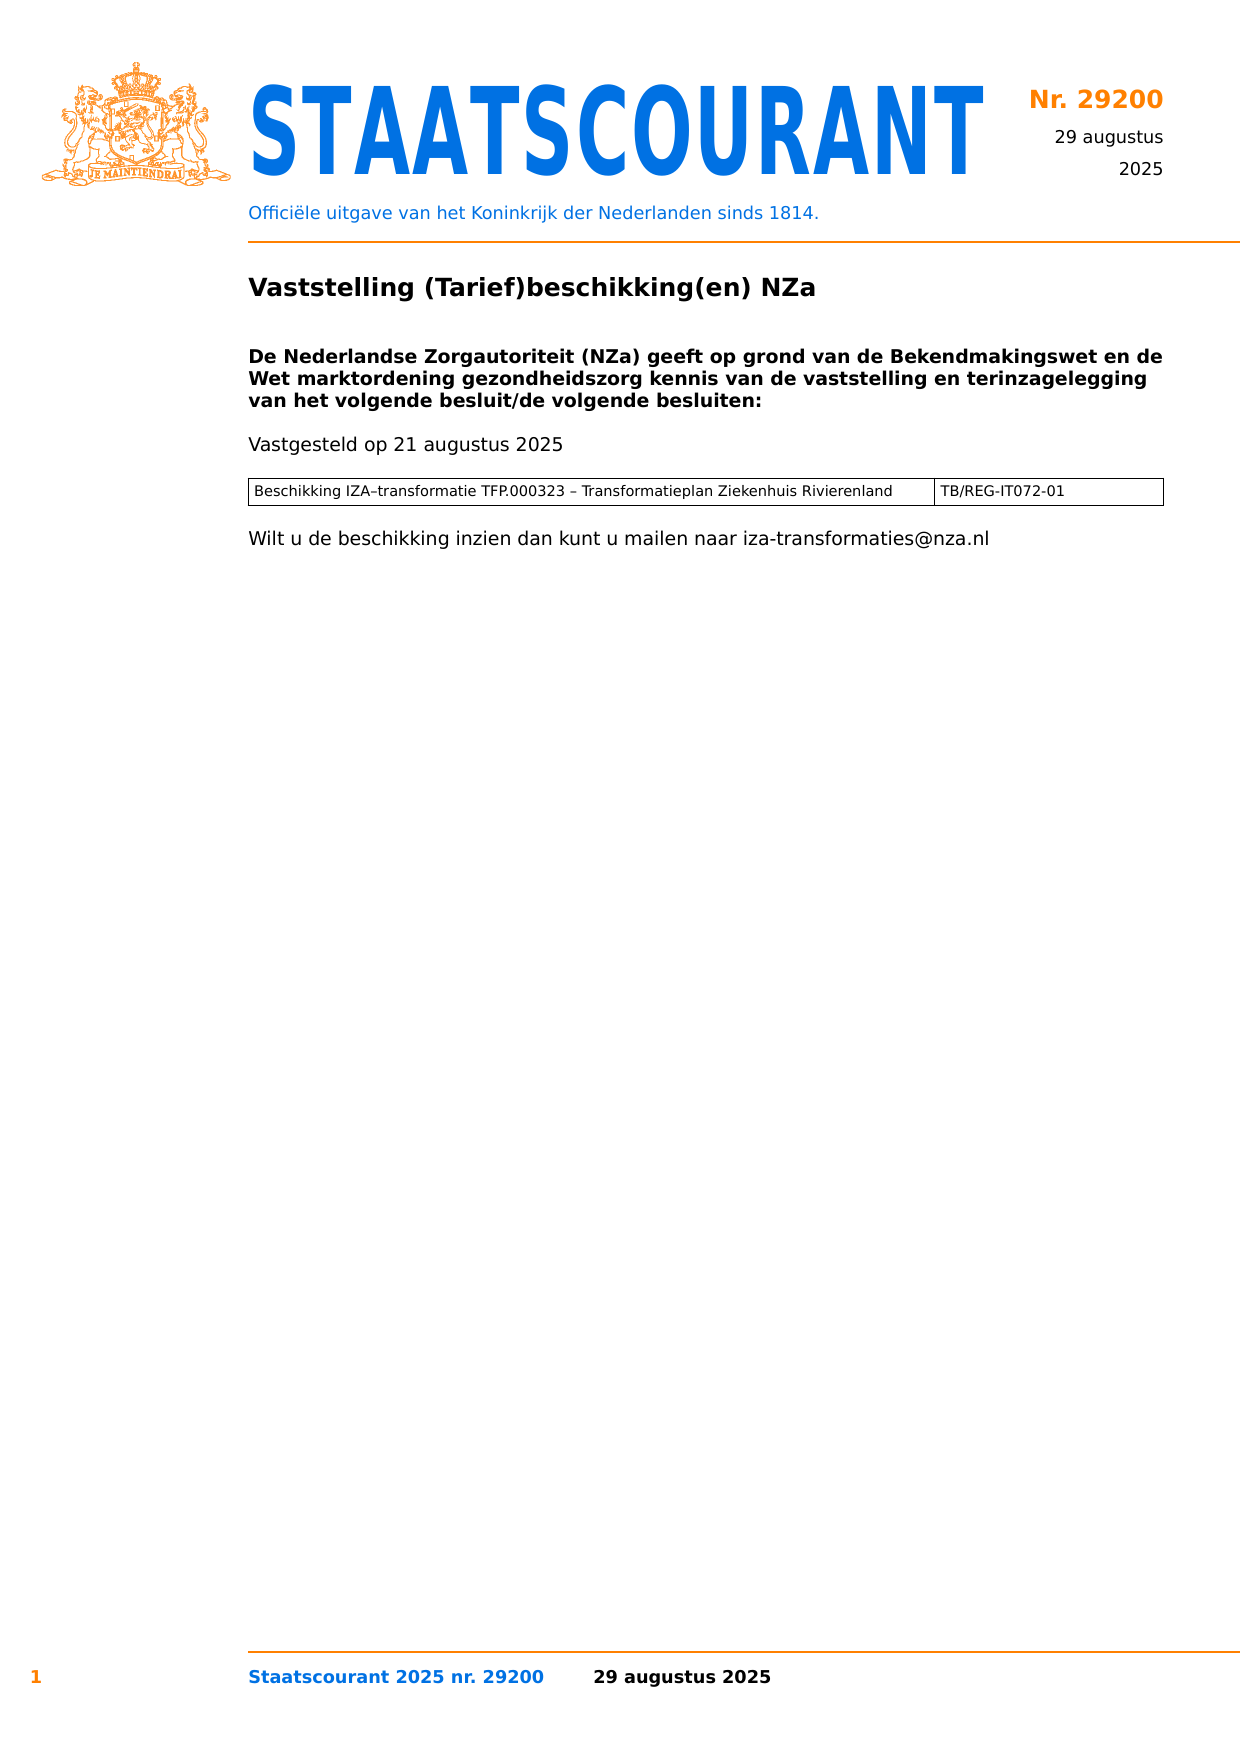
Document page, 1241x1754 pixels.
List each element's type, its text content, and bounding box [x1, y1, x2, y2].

picture [41, 62, 231, 186]
subtitle Vaststelling (Tarief)beschikking(en) NZa [248, 273, 1163, 302]
table_cell 29 augustus [998, 121, 1240, 153]
table_header STAATSCOURANT [248, 62, 998, 203]
table_header TB/REG-IT072-01 [935, 479, 1163, 505]
table_header Beschikking IZA–transformatie TFP.000323 – Transformatieplan Ziekenhuis Rivierenland [249, 479, 934, 505]
table_header Nr. 29200 [998, 62, 1240, 121]
table_cell 2025 [998, 153, 1240, 203]
table_header [25, 62, 248, 241]
text Wilt u de beschikking inzien dan kunt u mailen naar iza-transformaties@nza.nl [248, 528, 1163, 550]
text De Nederlandse Zorgautoriteit (NZa) geeft op grond van de Bekendmakingswet en de Wet marktordening gezondheidszorg kennis van de vaststelling en terinzagelegging van het volgende besluit/de volgende besluiten: [248, 346, 1163, 412]
table_cell Officiële uitgave van het Koninkrijk der Nederlanden sinds 1814. [248, 203, 1240, 241]
text Vastgesteld op 21 augustus 2025 [248, 434, 1163, 456]
